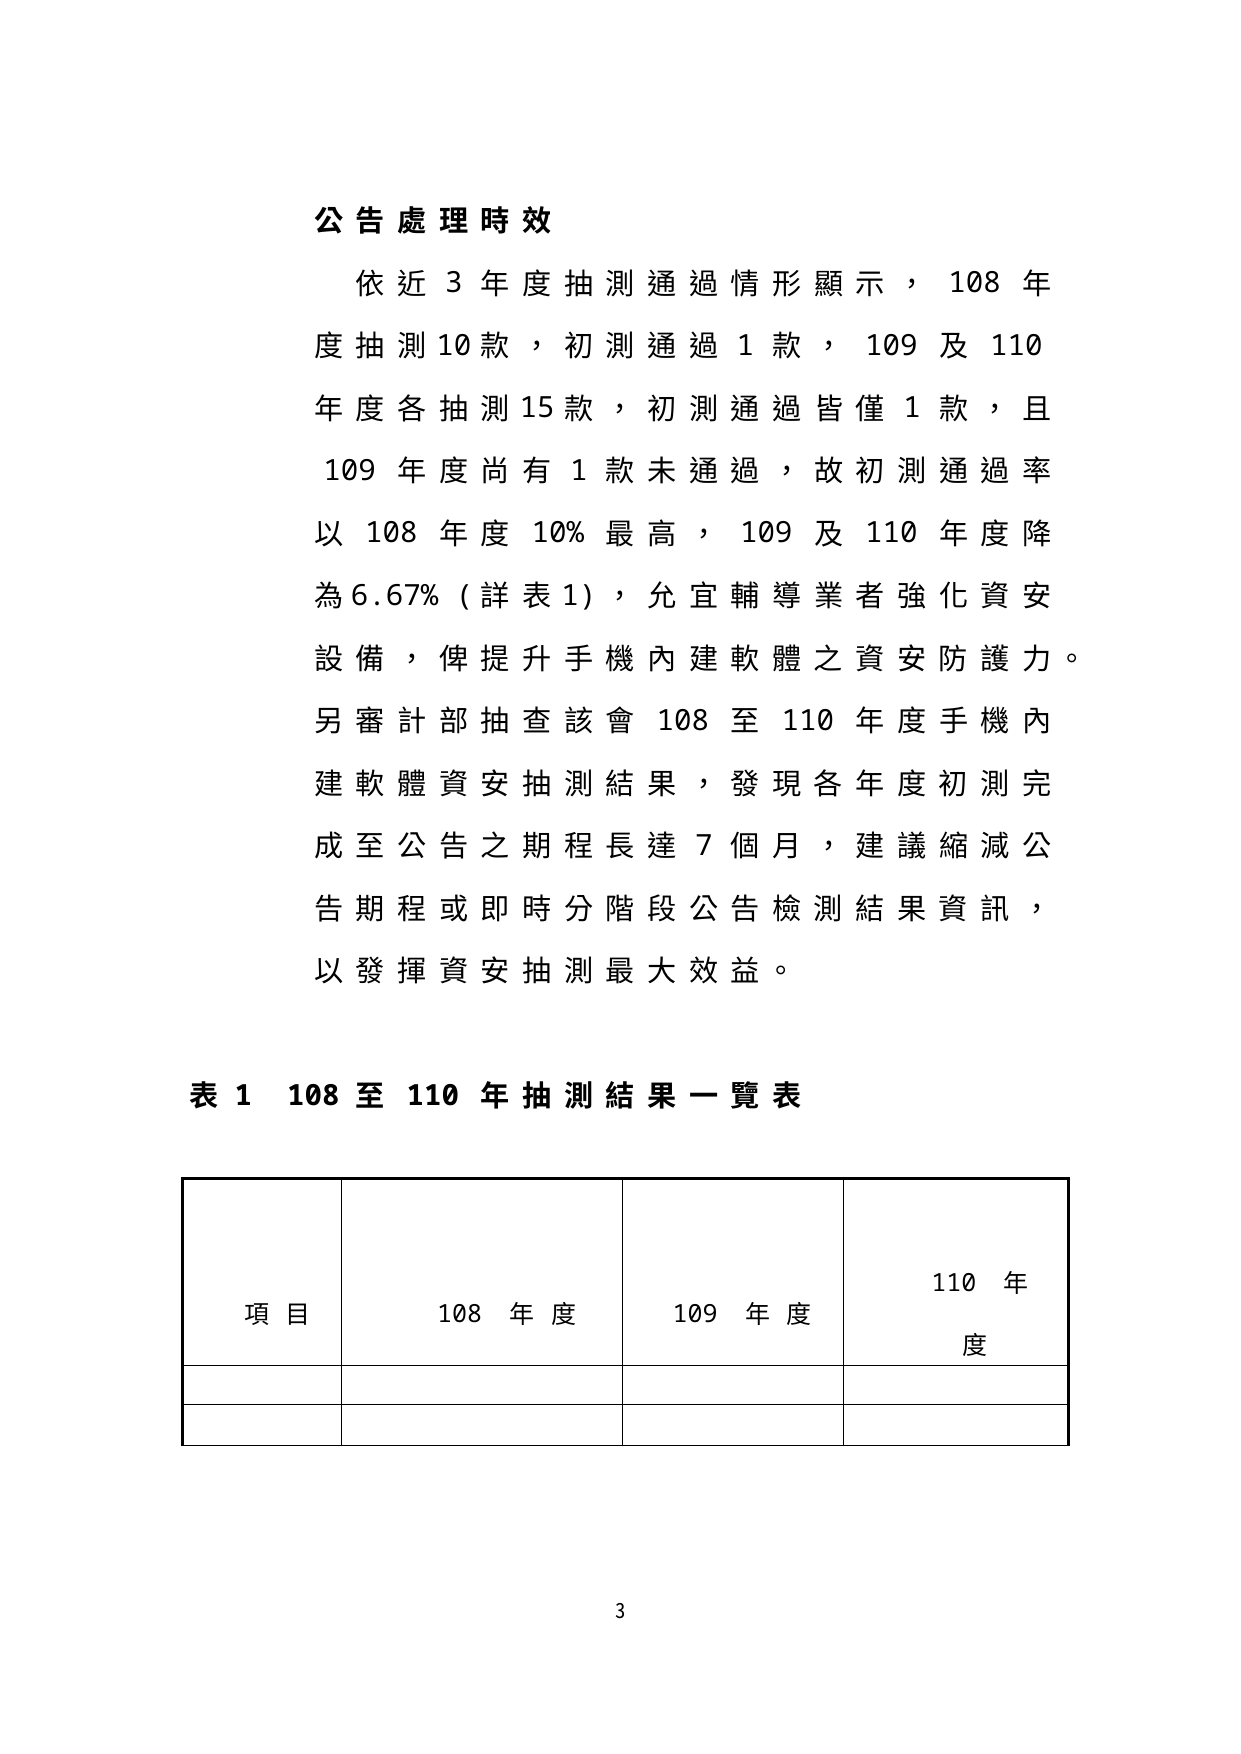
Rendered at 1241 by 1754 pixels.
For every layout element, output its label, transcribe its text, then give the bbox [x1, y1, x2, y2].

text 依近3年度抽測通過情形顯示，108年度抽測10款，初測通過1款，109及110年度各抽測15款，初測通過皆僅1款，且109年度尚有1款未通過，故初測通過率以108年度10%最高，109及110年度降為6.67% (詳表1)，允宜輔導業者強化資安設備，俾提升手機內建軟體之資安防護力。另審計部抽查該會108至110年度手機內建軟體資安抽測結果，發現各年度初測完成至公告之期程長達7個月，建議縮減公告期程或即時分階段公告檢測結果資訊，以發揮資安抽測最大效益。 [271, 240, 1058, 1052]
text 公告處理時效 [242, 177, 1058, 240]
table_header 108年度 [342, 1180, 622, 1365]
table_cell 初測通過 [184, 1405, 341, 1445]
table_cell APPLE iPhone XR [342, 1405, 622, 1445]
table_header 110年度 [844, 1180, 1067, 1365]
table_header 項目 [184, 1180, 341, 1365]
table_cell APPLE iPhone 11 [623, 1405, 843, 1445]
table_cell 檢測數量 [184, 1366, 341, 1404]
table_cell APPLE iPhone 12 [844, 1405, 1067, 1445]
table_cell 15款 [844, 1366, 1067, 1404]
table_header 109年度 [623, 1180, 843, 1365]
table_cell 15款 [623, 1366, 843, 1404]
text 表1 108至110年抽測結果一覽表 [168, 1052, 1058, 1177]
table_cell 10款 [342, 1366, 622, 1404]
